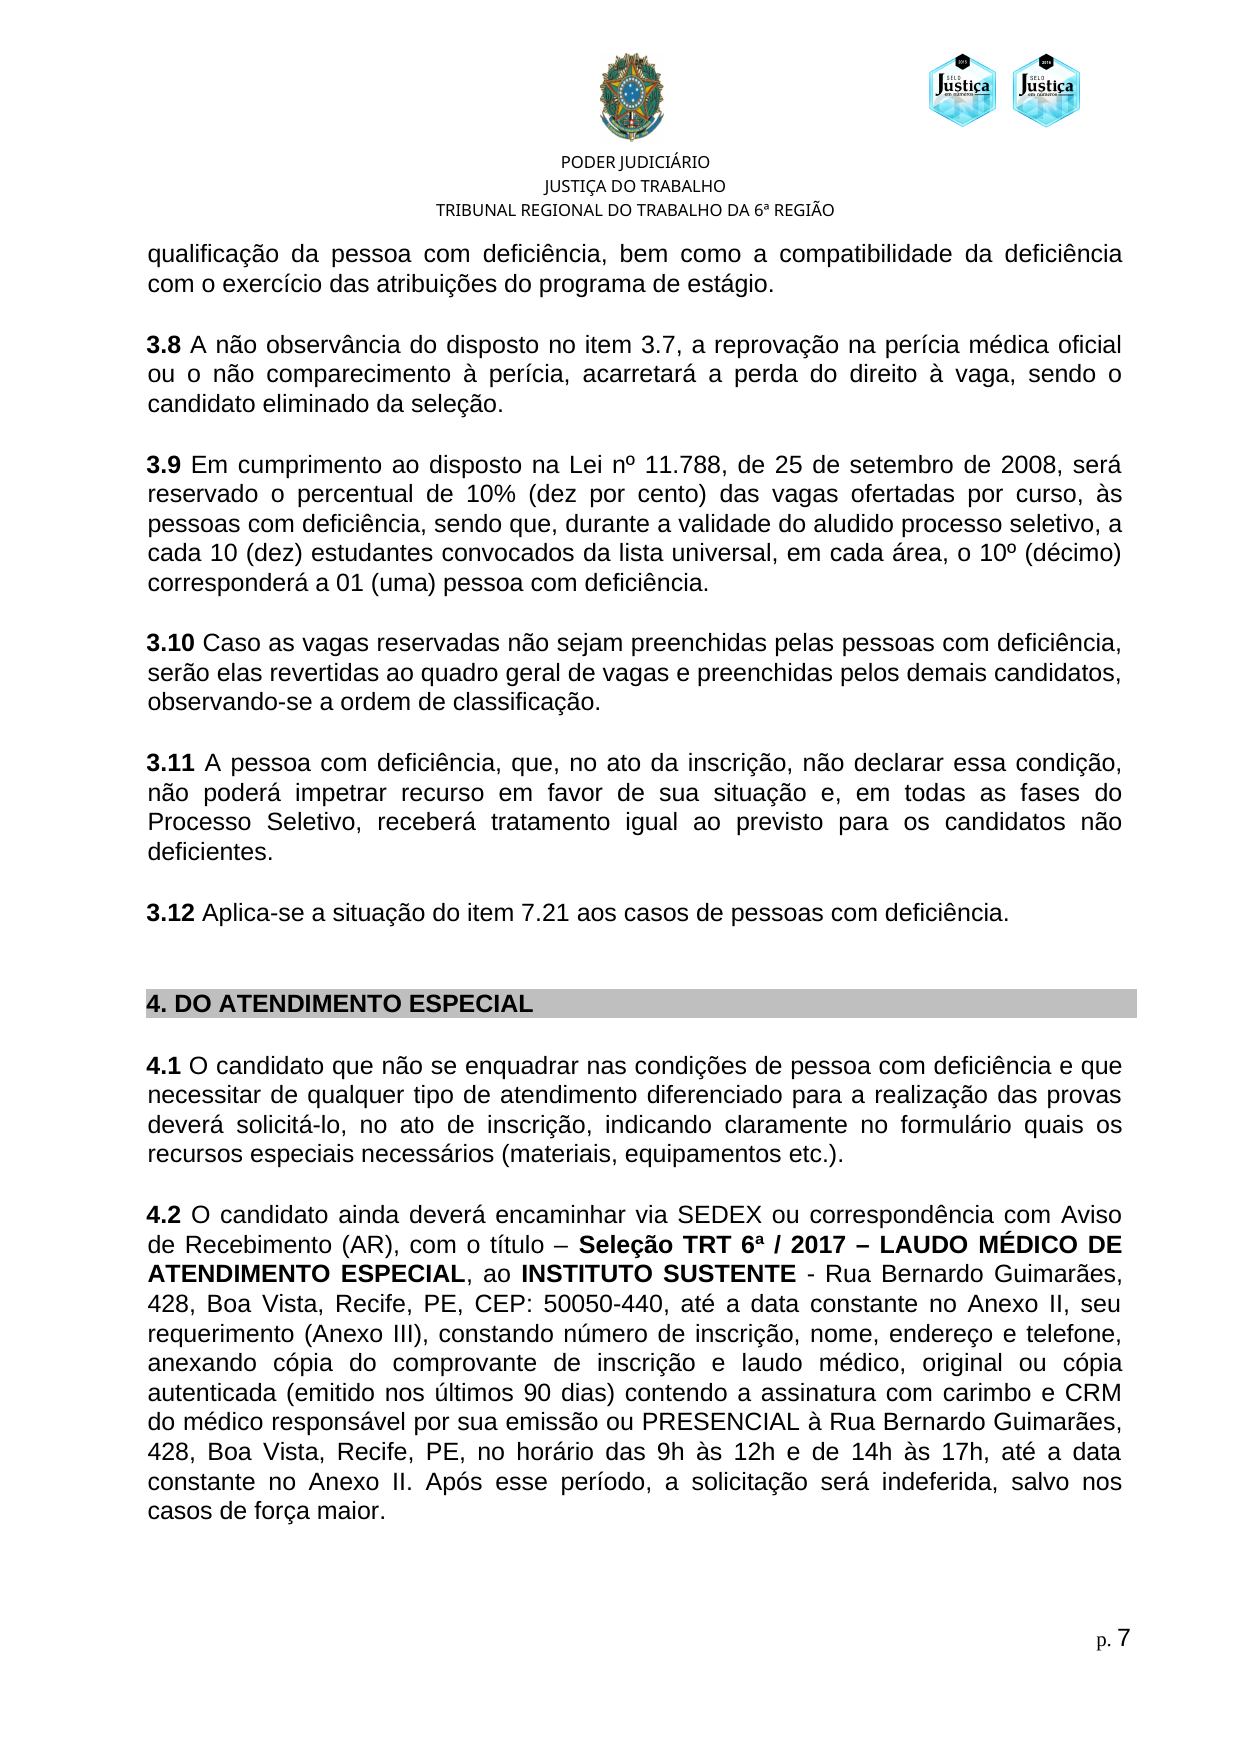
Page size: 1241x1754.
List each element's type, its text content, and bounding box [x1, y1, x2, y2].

text 3.10 Caso as vagas reservadas não sejam preenchidas pelas pessoas com deficiência, serão elas revertidas ao quadro geral de vagas e preenchidas pelos demais candidatos, observando-se a ordem de classificação. [146, 628, 1124, 716]
picture [928, 53, 1081, 128]
subtitle DO ATENDIMENTO ESPECIAL [146, 989, 1137, 1018]
text 3.12 Aplica-se a situação do item 7.21 aos casos de pessoas com deficiência. [146, 898, 1124, 926]
text 3.11 A pessoa com deficiência, que, no ato da inscrição, não declarar essa condição, não poderá impetrar recurso em favor de sua situação e, em todas as fases do Processo Seletivo, receberá tratamento igual ao previsto para os candidatos não deficientes. [146, 748, 1124, 866]
text qualificação da pessoa com deficiência, bem como a compatibilidade da deficiência com o exercício das atribuições do programa de estágio. [146, 239, 1124, 297]
text 3.8 A não observância do disposto no item 3.7, a reprovação na perícia médica oficial ou o não comparecimento à perícia, acarretará a perda do direito à vaga, sendo o candidato eliminado da seleção. [146, 329, 1124, 417]
text 4.2 O candidato ainda deverá encaminhar via SEDEX ou correspondência com Aviso de Recebimento (AR), com o título – Seleção TRT 6ª / 2017 – LAUDO MÉDICO DE ATENDIMENTO ESPECIAL, ao INSTITUTO SUSTENTE - Rua Bernardo Guimarães, 428, Boa Vista, Recife, PE, CEP: 50050-440, até a data constante no Anexo II, seu requerimento (Anexo III), constando número de inscrição, nome, endereço e telefone, anexando cópia do comprovante de inscrição e laudo médico, original ou cópia autenticada (emitido nos últimos 90 dias) contendo a assinatura com carimbo e CRM do médico responsável por sua emissão ou PRESENCIAL à Rua Bernardo Guimarães, 428, Boa Vista, Recife, PE, no horário das 9h às 12h e de 14h às 17h, até a data constante no Anexo II. Após esse período, a solicitação será indeferida, salvo nos casos de força maior. [146, 1200, 1124, 1525]
picture [600, 53, 664, 142]
text 4.1 O candidato que não se enquadrar nas condições de pessoa com deficiência e que necessitar de qualquer tipo de atendimento diferenciado para a realização das provas deverá solicitá-lo, no ato de inscrição, indicando claramente no formulário quais os recursos especiais necessários (materiais, equipamentos etc.). [146, 1051, 1124, 1168]
text 3.9 Em cumprimento ao disposto na Lei nº 11.788, de 25 de setembro de 2008, será reservado o percentual de 10% (dez por cento) das vagas ofertadas por curso, às pessoas com deficiência, sendo que, durante a validade do aludido processo seletivo, a cada 10 (dez) estudantes convocados da lista universal, em cada área, o 10º (décimo) corresponderá a 01 (uma) pessoa com deficiência. [146, 449, 1124, 597]
